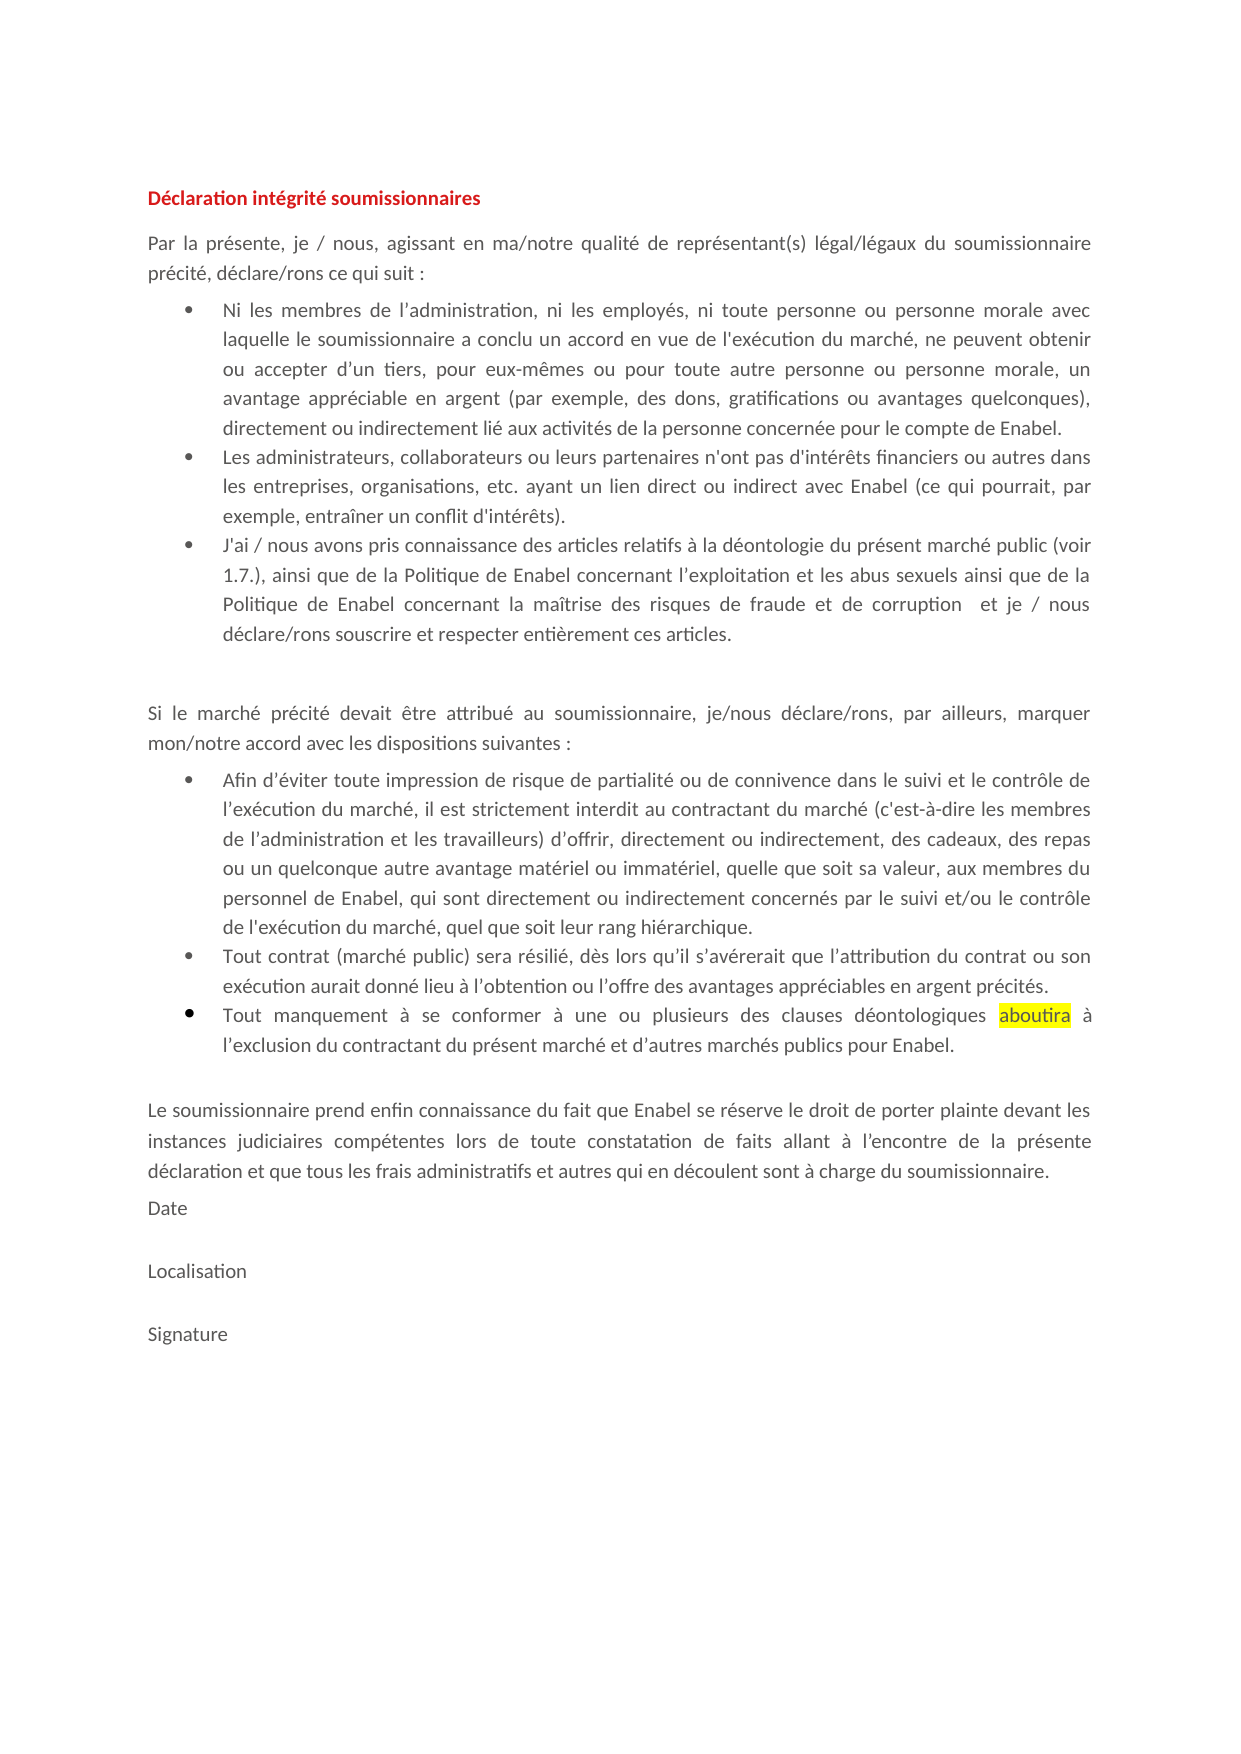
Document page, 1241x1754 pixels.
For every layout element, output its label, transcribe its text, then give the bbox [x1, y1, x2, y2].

text Localisation [148, 1258, 1093, 1284]
list J'ai / nous avons pris connaissance des articles relatifs à la déontologie du présent marché public (voir 1.7.), ainsi que de la Politique de Enabel concernant l’exploitation et les abus sexuels ainsi que de la Politique de Enabel concernant la maîtrise des risques de fraude et de corruption et je / nous déclare/rons souscrire et respecter entièrement ces articles. [185, 533, 1093, 646]
list Afin d’éviter toute impression de risque de partialité ou de connivence dans le suivi et le contrôle de l’exécution du marché, il est strictement interdit au contractant du marché (c'est-à-dire les membres de l’administration et les travailleurs) d’offrir, directement ou indirectement, des cadeaux, des repas ou un quelconque autre avantage matériel ou immatériel, quelle que soit sa valeur, aux membres du personnel de Enabel, qui sont directement ou indirectement concernés par le suivi et/ou le contrôle de l'exécution du marché, quel que soit leur rang hiérarchique. [185, 767, 1093, 939]
list Tout contrat (marché public) sera résilié, dès lors qu’il s’avérerait que l’attribution du contrat ou son exécution aurait donné lieu à l’obtention ou l’offre des avantages appréciables en argent précités. [185, 944, 1093, 998]
text Le soumissionnaire prend enfin connaissance du fait que Enabel se réserve le droit de porter plainte devant les instances judiciaires compétentes lors de toute constatation de faits allant à l’encontre de la présente déclaration et que tous les frais administratifs et autres qui en découlent sont à charge du soumissionnaire. [148, 1097, 1093, 1184]
text Si le marché précité devait être attribué au soumissionnaire, je/nous déclare/rons, par ailleurs, marquer mon/notre accord avec les dispositions suivantes : [148, 700, 1093, 756]
text Date [148, 1195, 1093, 1220]
text Par la présente, je / nous, agissant en ma/notre qualité de représentant(s) légal/légaux du soumissionnaire précité, déclare/rons ce qui suit : [148, 230, 1093, 286]
list Tout manquement à se conformer à une ou plusieurs des clauses déontologiques aboutira à l’exclusion du contractant du présent marché et d’autres marchés publics pour Enabel. [185, 1003, 1093, 1058]
list Les administrateurs, collaborateurs ou leurs partenaires n'ont pas d'intérêts financiers ou autres dans les entreprises, organisations, etc. ayant un lien direct ou indirect avec Enabel (ce qui pourrait, par exemple, entraîner un conflit d'intérêts). [185, 444, 1093, 528]
text Signature [148, 1322, 1093, 1347]
list Ni les membres de l’administration, ni les employés, ni toute personne ou personne morale avec laquelle le soumissionnaire a conclu un accord en vue de l'exécution du marché, ne peuvent obtenir ou accepter d’un tiers, pour eux-mêmes ou pour toute autre personne ou personne morale, un avantage appréciable en argent (par exemple, des dons, gratifications ou avantages quelconques), directement ou indirectement lié aux activités de la personne concernée pour le compte de Enabel. [185, 297, 1093, 440]
subtitle Déclaration intégrité soumissionnaires [148, 186, 1093, 211]
